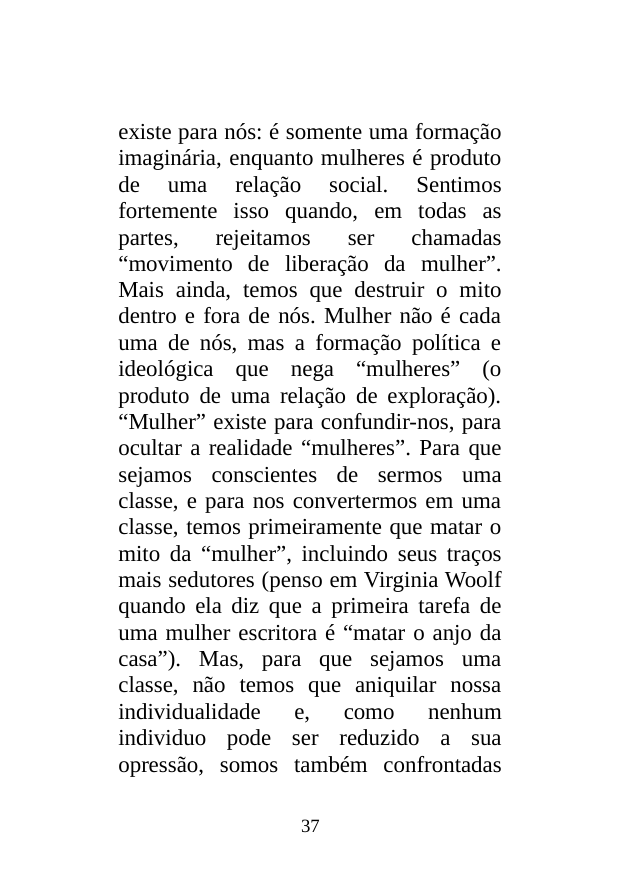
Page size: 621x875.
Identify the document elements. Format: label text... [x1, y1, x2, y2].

text existe para nós: é somente uma formação imaginária, enquanto mulheres é produto de uma relação social. Sentimos fortemente isso quando, em todas as partes, rejeitamos ser chamadas “movimento de liberação da mulher”. Mais ainda, temos que destruir o mito dentro e fora de nós. Mulher não é cada uma de nós, mas a formação política e ideológica que nega “mulheres” (o produto de uma relação de exploração). “Mulher” existe para confundir-nos, para ocultar a realidade “mulheres”. Para que sejamos conscientes de sermos uma classe, e para nos convertermos em uma classe, temos primeiramente que matar o mito da “mulher”, incluindo seus traços mais sedutores (penso em Virginia Woolf quando ela diz que a primeira tarefa de uma mulher escritora é “matar o anjo da casa”). Mas, para que sejamos uma classe, não temos que aniquilar nossa individualidade e, como nenhum individuo pode ser reduzido a sua opressão, somos também confrontadas [118, 118, 502, 777]
